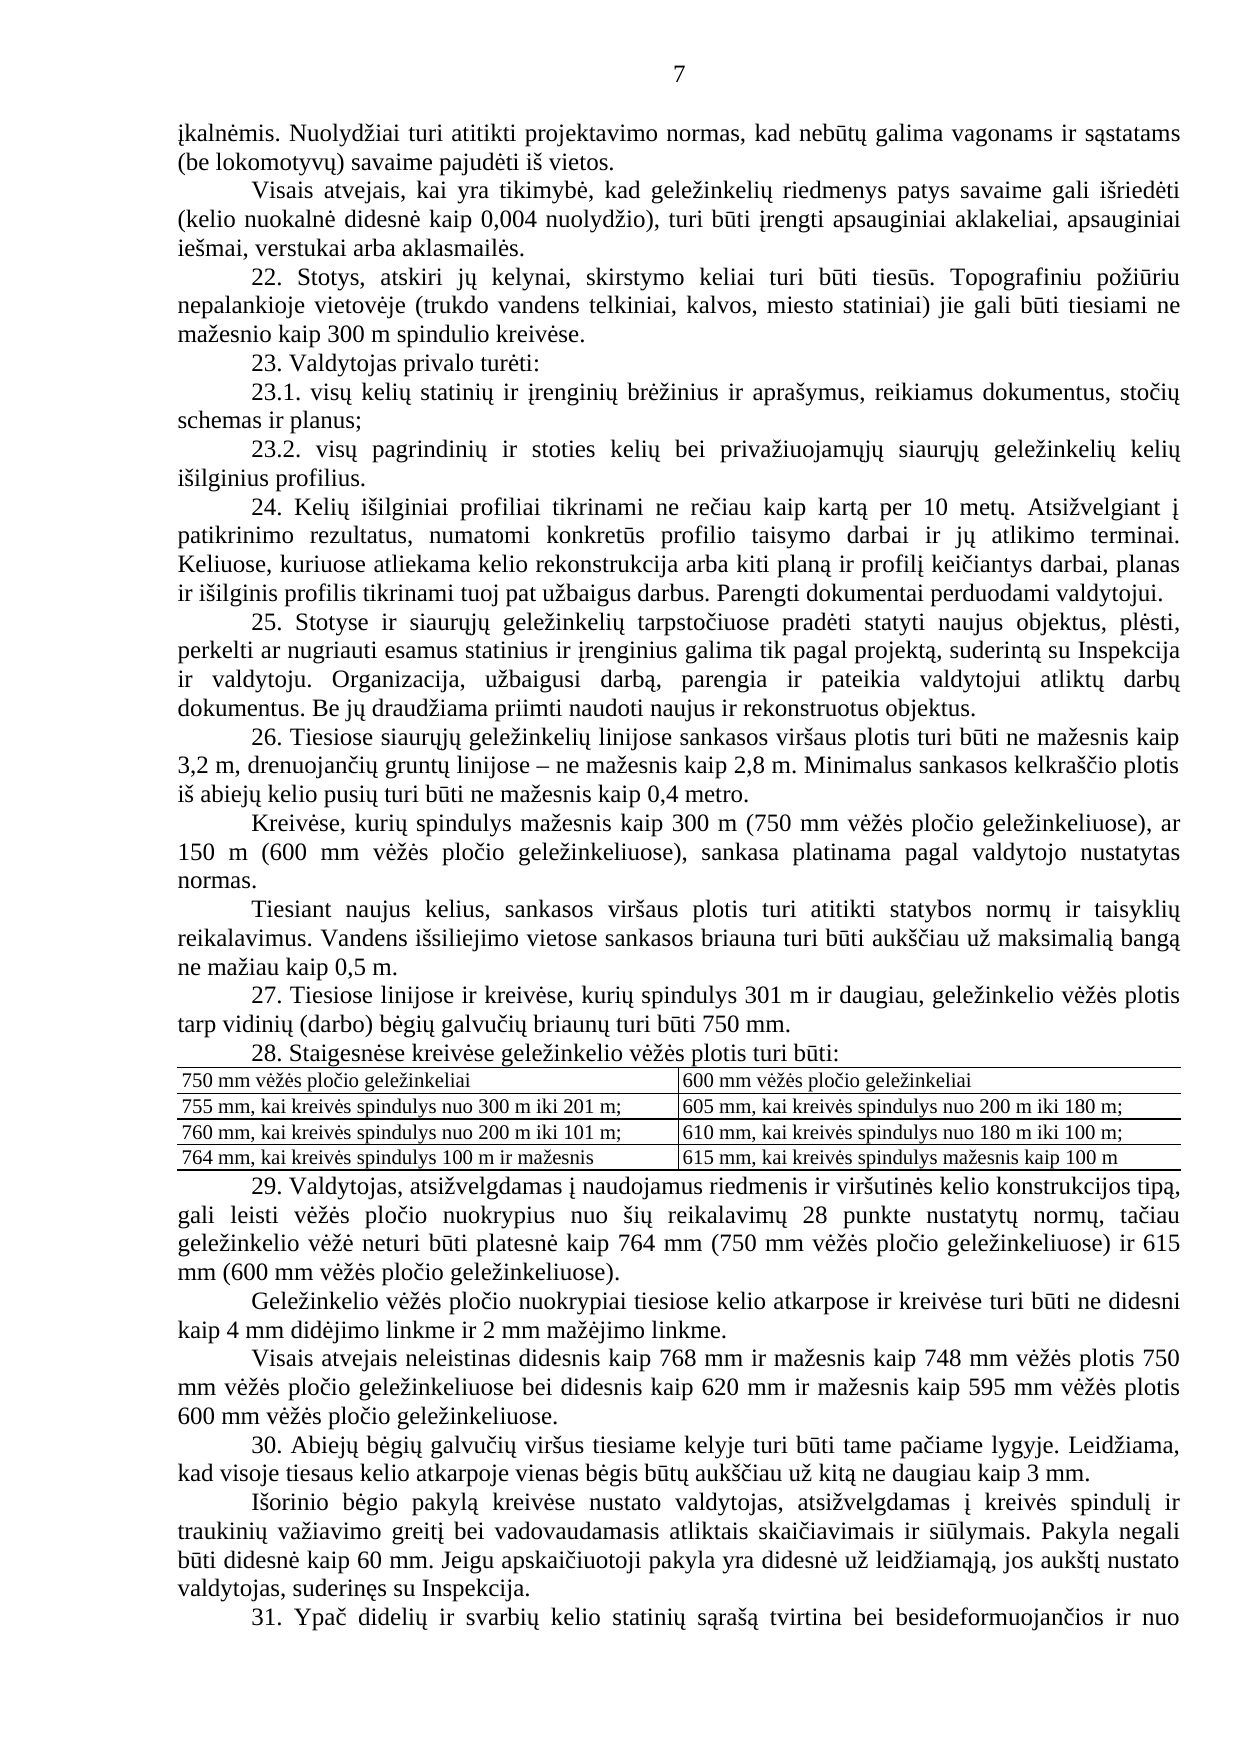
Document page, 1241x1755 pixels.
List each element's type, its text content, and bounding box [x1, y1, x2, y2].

text 23. Valdytojas privalo turėti: [177, 348, 1181, 377]
text Išorinio bėgio pakylą kreivėse nustato valdytojas, atsižvelgdamas į kreivės spindulį ir traukinių važiavimo greitį bei vadovaudamasis atliktais skaičiavimais ir siūlymais. Pakyla negali būti didesnė kaip 60 mm. Jeigu apskaičiuotoji pakyla yra didesnė už leidžiamąją, jos aukštį nustato valdytojas, suderinęs su Inspekcija. [177, 1487, 1181, 1602]
text Geležinkelio vėžės pločio nuokrypiai tiesiose kelio atkarpose ir kreivėse turi būti ne didesni kaip 4 mm didėjimo linkme ir 2 mm mažėjimo linkme. [177, 1286, 1181, 1343]
text 30. Abiejų bėgių galvučių viršus tiesiame kelyje turi būti tame pačiame lygyje. Leidžiama, kad visoje tiesaus kelio atkarpoje vienas bėgis būtų aukščiau už kitą ne daugiau kaip 3 mm. [177, 1430, 1181, 1487]
text 25. Stotyse ir siaurųjų geležinkelių tarpstočiuose pradėti statyti naujus objektus, plėsti, perkelti ar nugriauti esamus statinius ir įrenginius galima tik pagal projektą, suderintą su Inspekcija ir valdytoju. Organizacija, užbaigusi darbą, parengia ir pateikia valdytojui atliktų darbų dokumentus. Be jų draudžiama priimti naudoti naujus ir rekonstruotus objektus. [177, 607, 1181, 722]
text 23.1. visų kelių statinių ir įrenginių brėžinius ir aprašymus, reikiamus dokumentus, stočių schemas ir planus; [177, 377, 1181, 434]
text 31. Ypač didelių ir svarbių kelio statinių sąrašą tvirtina bei besideformuojančios ir nuo [177, 1602, 1181, 1631]
text 29. Valdytojas, atsižvelgdamas į naudojamus riedmenis ir viršutinės kelio konstrukcijos tipą, gali leisti vėžės pločio nuokrypius nuo šių reikalavimų 28 punkte nustatytų normų, tačiau geležinkelio vėžė neturi būti platesnė kaip 764 mm (750 mm vėžės pločio geležinkeliuose) ir 615 mm (600 mm vėžės pločio geležinkeliuose). [177, 1171, 1181, 1286]
text 23.2. visų pagrindinių ir stoties kelių bei privažiuojamųjų siaurųjų geležinkelių kelių išilginius profilius. [177, 434, 1181, 492]
text 22. Stotys, atskiri jų kelynai, skirstymo keliai turi būti tiesūs. Topografiniu požiūriu nepalankioje vietovėje (trukdo vandens telkiniai, kalvos, miesto statiniai) jie gali būti tiesiami ne mažesnio kaip 300 m spindulio kreivėse. [177, 262, 1181, 348]
text 26. Tiesiose siaurųjų geležinkelių linijose sankasos viršaus plotis turi būti ne mažesnis kaip 3,2 m, drenuojančių gruntų linijose – ne mažesnis kaip 2,8 m. Minimalus sankasos kelkraščio plotis iš abiejų kelio pusių turi būti ne mažesnis kaip 0,4 metro. [177, 722, 1181, 808]
text Visais atvejais, kai yra tikimybė, kad geležinkelių riedmenys patys savaime gali išriedėti (kelio nuokalnė didesnė kaip 0,004 nuolydžio), turi būti įrengti apsauginiai aklakeliai, apsauginiai iešmai, verstukai arba aklasmailės. [177, 176, 1181, 262]
text 24. Kelių išilginiai profiliai tikrinami ne rečiau kaip kartą per 10 metų. Atsižvelgiant į patikrinimo rezultatus, numatomi konkretūs profilio taisymo darbai ir jų atlikimo terminai. Keliuose, kuriuose atliekama kelio rekonstrukcija arba kiti planą ir profilį keičiantys darbai, planas ir išilginis profilis tikrinami tuoj pat užbaigus darbus. Parengti dokumentai perduodami valdytojui. [177, 492, 1181, 607]
text Kreivėse, kurių spindulys mažesnis kaip 300 m (750 mm vėžės pločio geležinkeliuose), ar 150 m (600 mm vėžės pločio geležinkeliuose), sankasa platinama pagal valdytojo nustatytas normas. [177, 808, 1181, 894]
text Visais atvejais neleistinas didesnis kaip 768 mm ir mažesnis kaip 748 mm vėžės plotis 750 mm vėžės pločio geležinkeliuose bei didesnis kaip 620 mm ir mažesnis kaip 595 mm vėžės plotis 600 mm vėžės pločio geležinkeliuose. [177, 1343, 1181, 1430]
text Tiesiant naujus kelius, sankasos viršaus plotis turi atitikti statybos normų ir taisyklių reikalavimus. Vandens išsiliejimo vietose sankasos briauna turi būti aukščiau už maksimalią bangą ne mažiau kaip 0,5 m. [177, 894, 1181, 981]
text įkalnėmis. Nuolydžiai turi atitikti projektavimo normas, kad nebūtų galima vagonams ir sąstatams (be lokomotyvų) savaime pajudėti iš vietos. [177, 118, 1181, 176]
text 28. Staigesnėse kreivėse geležinkelio vėžės plotis turi būti: [177, 1038, 1181, 1067]
text 27. Tiesiose linijose ir kreivėse, kurių spindulys 301 m ir daugiau, geležinkelio vėžės plotis tarp vidinių (darbo) bėgių galvučių briaunų turi būti 750 mm. [177, 981, 1181, 1038]
